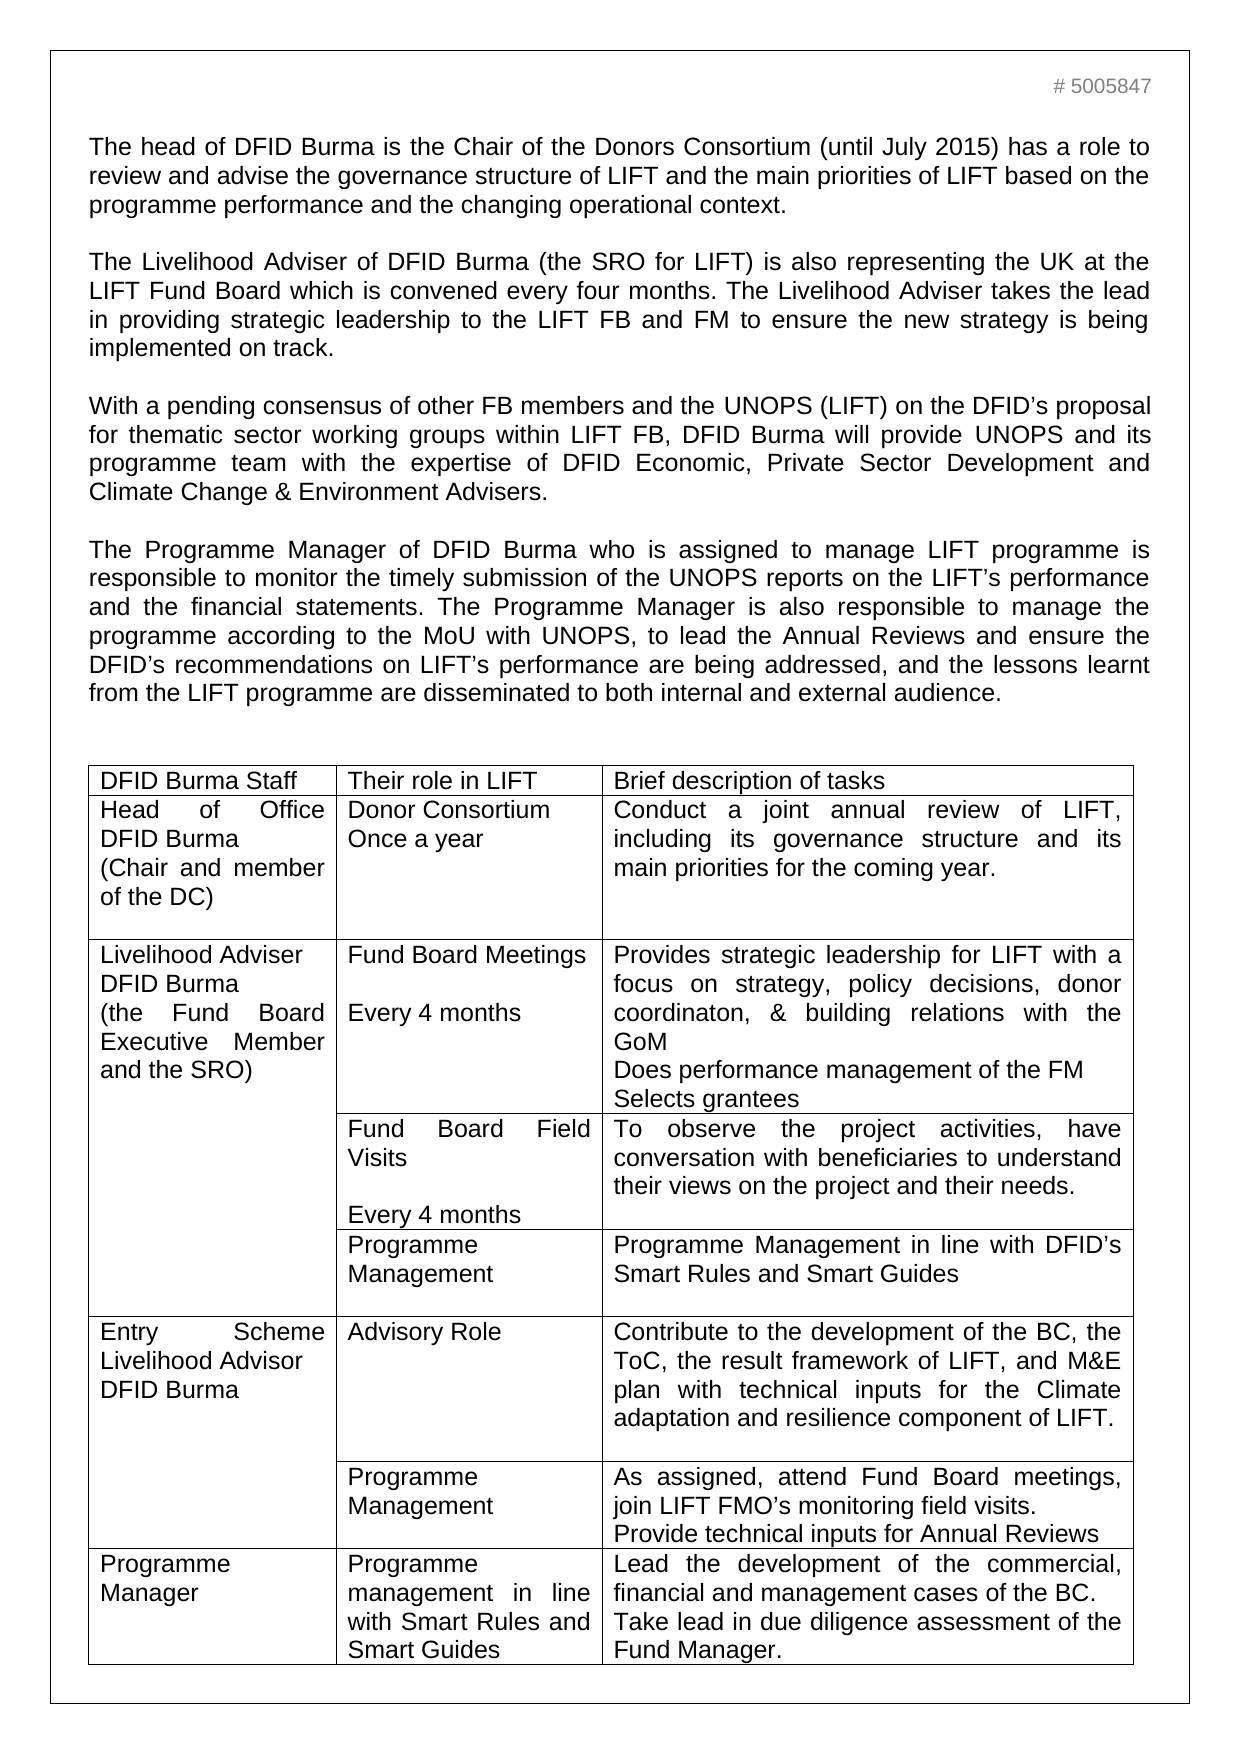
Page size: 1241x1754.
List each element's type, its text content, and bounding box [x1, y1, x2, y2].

table_cell Livelihood Adviser DFID Burma (the Fund Board Executive Member and the SRO) [89, 940, 336, 1316]
table_cell Fund Board Meetings Every 4 months [337, 940, 602, 1113]
table_header DFID Burma Staff [89, 766, 336, 794]
table_cell Programme management in line with Smart Rules and Smart Guides [337, 1549, 602, 1664]
table_header Their role in LIFT [337, 766, 602, 794]
table_cell Advisory Role [337, 1317, 602, 1461]
table_cell Conduct a joint annual review of LIFT, including its governance structure and its main priorities for the coming year. [603, 796, 1133, 939]
table_cell Lead the development of the commercial, financial and management cases of the BC. Take lead in due diligence assessment of the Fund Manager. [603, 1549, 1133, 1664]
table_cell Fund Board Field Visits Every 4 months [337, 1114, 602, 1229]
table_cell Donor Consortium Once a year [337, 796, 602, 939]
text The head of DFID Burma is the Chair of the Donors Consortium (until July 2015) has a role to review and advise the governance structure of LIFT and the main priorities of LIFT based on the programme performance and the changing operational context. [89, 132, 1152, 218]
table_cell Programme Management [337, 1462, 602, 1548]
text The Programme Manager of DFID Burma who is assigned to manage LIFT programme is responsible to monitor the timely submission of the UNOPS reports on the LIFT’s performance and the financial statements. The Programme Manager is also responsible to manage the programme according to the MoU with UNOPS, to lead the Annual Reviews and ensure the DFID’s recommendations on LIFT’s performance are being addressed, and the lessons learnt from the LIFT programme are disseminated to both internal and external audience. [89, 535, 1152, 707]
table_cell Contribute to the development of the BC, the ToC, the result framework of LIFT, and M&E plan with technical inputs for the Climate adaptation and resilience component of LIFT. [603, 1317, 1133, 1461]
table_cell Head of Office DFID Burma (Chair and member of the DC) [89, 796, 336, 939]
text With a pending consensus of other FB members and the UNOPS (LIFT) on the DFID’s proposal for thematic sector working groups within LIFT FB, DFID Burma will provide UNOPS and its programme team with the expertise of DFID Economic, Private Sector Development and Climate Change & Environment Advisers. [89, 391, 1152, 506]
text The Livelihood Adviser of DFID Burma (the SRO for LIFT) is also representing the UK at the LIFT Fund Board which is convened every four months. The Livelihood Adviser takes the lead in providing strategic leadership to the LIFT FB and FM to ensure the new strategy is being implemented on track. [89, 247, 1152, 362]
table_cell Entry Scheme Livelihood Advisor DFID Burma [89, 1317, 336, 1548]
table_cell To observe the project activities, have conversation with beneficiaries to understand their views on the project and their needs. [603, 1114, 1133, 1229]
table_cell Provides strategic leadership for LIFT with a focus on strategy, policy decisions, donor coordinaton, & building relations with the GoM Does performance management of the FM Selects grantees [603, 940, 1133, 1113]
table_cell Programme Management [337, 1230, 602, 1316]
table_cell As assigned, attend Fund Board meetings, join LIFT FMO’s monitoring field visits. Provide technical inputs for Annual Reviews [603, 1462, 1133, 1548]
table_cell Programme Management in line with DFID’s Smart Rules and Smart Guides [603, 1230, 1133, 1316]
table_cell Programme Manager [89, 1549, 336, 1664]
table_header Brief description of tasks [603, 766, 1133, 794]
